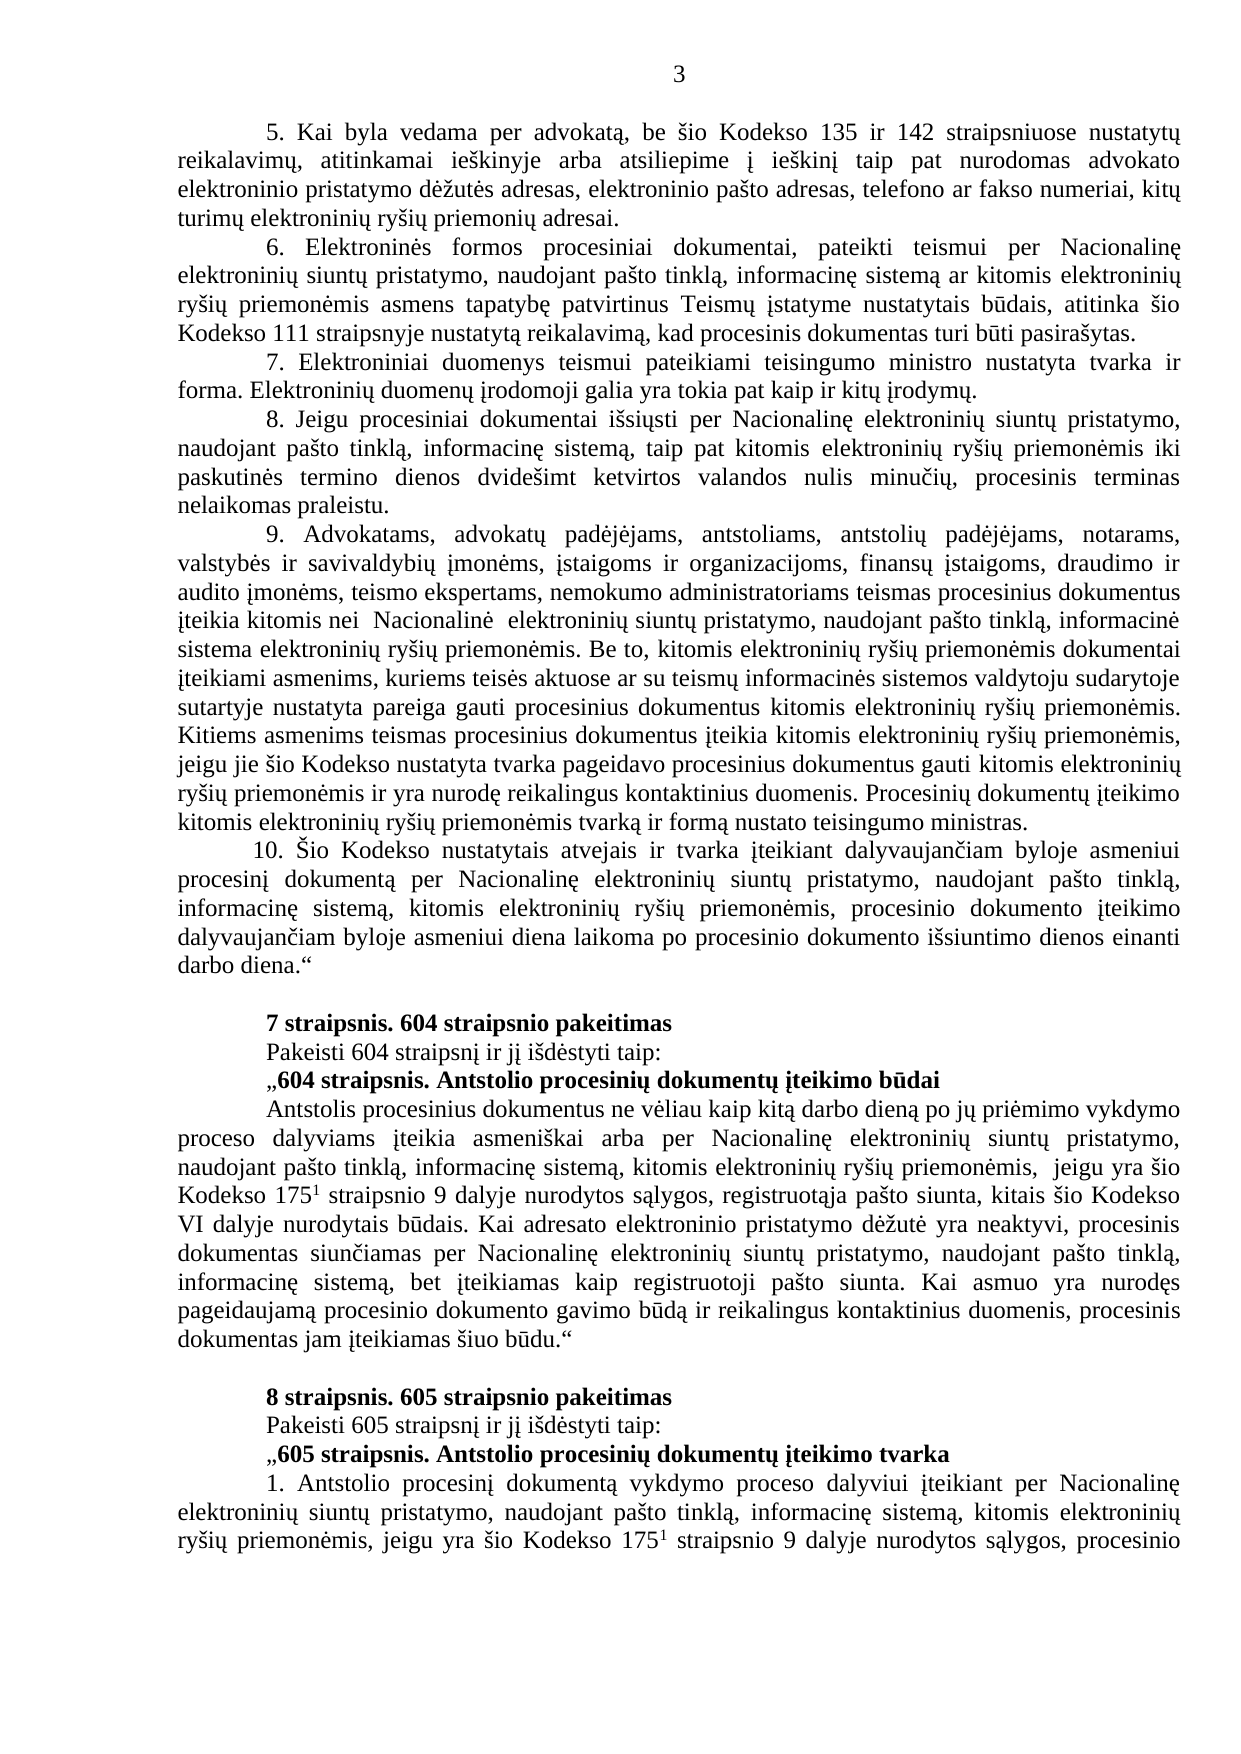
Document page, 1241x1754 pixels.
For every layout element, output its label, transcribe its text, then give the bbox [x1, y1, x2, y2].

text Antstolis procesinius dokumentus ne vėliau kaip kitą darbo dieną po jų priėmimo vykdymo proceso dalyviams įteikia asmeniškai arba per Nacionalinę elektroninių siuntų pristatymo, naudojant pašto tinklą, informacinę sistemą, kitomis elektroninių ryšių priemonėmis, jeigu yra šio Kodekso 1751 straipsnio 9 dalyje nurodytos sąlygos, registruotąja pašto siunta, kitais šio Kodekso VI dalyje nurodytais būdais. Kai adresato elektroninio pristatymo dėžutė yra neaktyvi, procesinis dokumentas siunčiamas per Nacionalinę elektroninių siuntų pristatymo, naudojant pašto tinklą, informacinę sistemą, bet įteikiamas kaip registruotoji pašto siunta. Kai asmuo yra nurodęs pageidaujamą procesinio dokumento gavimo būdą ir reikalingus kontaktinius duomenis, procesinis dokumentas jam įteikiamas šiuo būdu.“ [177, 1094, 1181, 1353]
text 7. Elektroniniai duomenys teismui pateikiami teisingumo ministro nustatyta tvarka ir forma. Elektroninių duomenų įrodomoji galia yra tokia pat kaip ir kitų įrodymų. [177, 347, 1181, 404]
text Pakeisti 604 straipsnį ir jį išdėstyti taip: [177, 1037, 1240, 1065]
text „605 straipsnis. Antstolio procesinių dokumentų įteikimo tvarka [177, 1439, 1181, 1468]
text 5. Kai byla vedama per advokatą, be šio Kodekso 135 ir 142 straipsniuose nustatytų reikalavimų, atitinkamai ieškinyje arba atsiliepime į ieškinį taip pat nurodomas advokato elektroninio pristatymo dėžutės adresas, elektroninio pašto adresas, telefono ar fakso numeriai, kitų turimų elektroninių ryšių priemonių adresai. [177, 117, 1181, 232]
text 8 straipsnis. 605 straipsnio pakeitimas [177, 1382, 1240, 1410]
text 1. Antstolio procesinį dokumentą vykdymo proceso dalyviui įteikiant per Nacionalinę elektroninių siuntų pristatymo, naudojant pašto tinklą, informacinę sistemą, kitomis elektroninių ryšių priemonėmis, jeigu yra šio Kodekso 1751 straipsnio 9 dalyje nurodytos sąlygos, procesinio [177, 1468, 1181, 1554]
text Pakeisti 605 straipsnį ir jį išdėstyti taip: [177, 1410, 1240, 1439]
text 7 straipsnis. 604 straipsnio pakeitimas [177, 1008, 1240, 1037]
text „604 straipsnis. Antstolio procesinių dokumentų įteikimo būdai [266, 1065, 1181, 1094]
text 8. Jeigu procesiniai dokumentai išsiųsti per Nacionalinę elektroninių siuntų pristatymo, naudojant pašto tinklą, informacinę sistemą, taip pat kitomis elektroninių ryšių priemonėmis iki paskutinės termino dienos dvidešimt ketvirtos valandos nulis minučių, procesinis terminas nelaikomas praleistu. [177, 404, 1181, 519]
text 9. Advokatams, advokatų padėjėjams, antstoliams, antstolių padėjėjams, notarams, valstybės ir savivaldybių įmonėms, įstaigoms ir organizacijoms, finansų įstaigoms, draudimo ir audito įmonėms, teismo ekspertams, nemokumo administratoriams teismas procesinius dokumentus įteikia kitomis nei Nacionalinė elektroninių siuntų pristatymo, naudojant pašto tinklą, informacinė sistema elektroninių ryšių priemonėmis. Be to, kitomis elektroninių ryšių priemonėmis dokumentai įteikiami asmenims, kuriems teisės aktuose ar su teismų informacinės sistemos valdytoju sudarytoje sutartyje nustatyta pareiga gauti procesinius dokumentus kitomis elektroninių ryšių priemonėmis. Kitiems asmenims teismas procesinius dokumentus įteikia kitomis elektroninių ryšių priemonėmis, jeigu jie šio Kodekso nustatyta tvarka pageidavo procesinius dokumentus gauti kitomis elektroninių ryšių priemonėmis ir yra nurodę reikalingus kontaktinius duomenis. Procesinių dokumentų įteikimo kitomis elektroninių ryšių priemonėmis tvarką ir formą nustato teisingumo ministras. [177, 519, 1181, 835]
text 6. Elektroninės formos procesiniai dokumentai, pateikti teismui per Nacionalinę elektroninių siuntų pristatymo, naudojant pašto tinklą, informacinę sistemą ar kitomis elektroninių ryšių priemonėmis asmens tapatybę patvirtinus Teismų įstatyme nustatytais būdais, atitinka šio Kodekso 111 straipsnyje nustatytą reikalavimą, kad procesinis dokumentas turi būti pasirašytas. [177, 232, 1181, 347]
text 10. Šio Kodekso nustatytais atvejais ir tvarka įteikiant dalyvaujančiam byloje asmeniui procesinį dokumentą per Nacionalinę elektroninių siuntų pristatymo, naudojant pašto tinklą, informacinę sistemą, kitomis elektroninių ryšių priemonėmis, procesinio dokumento įteikimo dalyvaujančiam byloje asmeniui diena laikoma po procesinio dokumento išsiuntimo dienos einanti darbo diena.“ [177, 835, 1181, 979]
